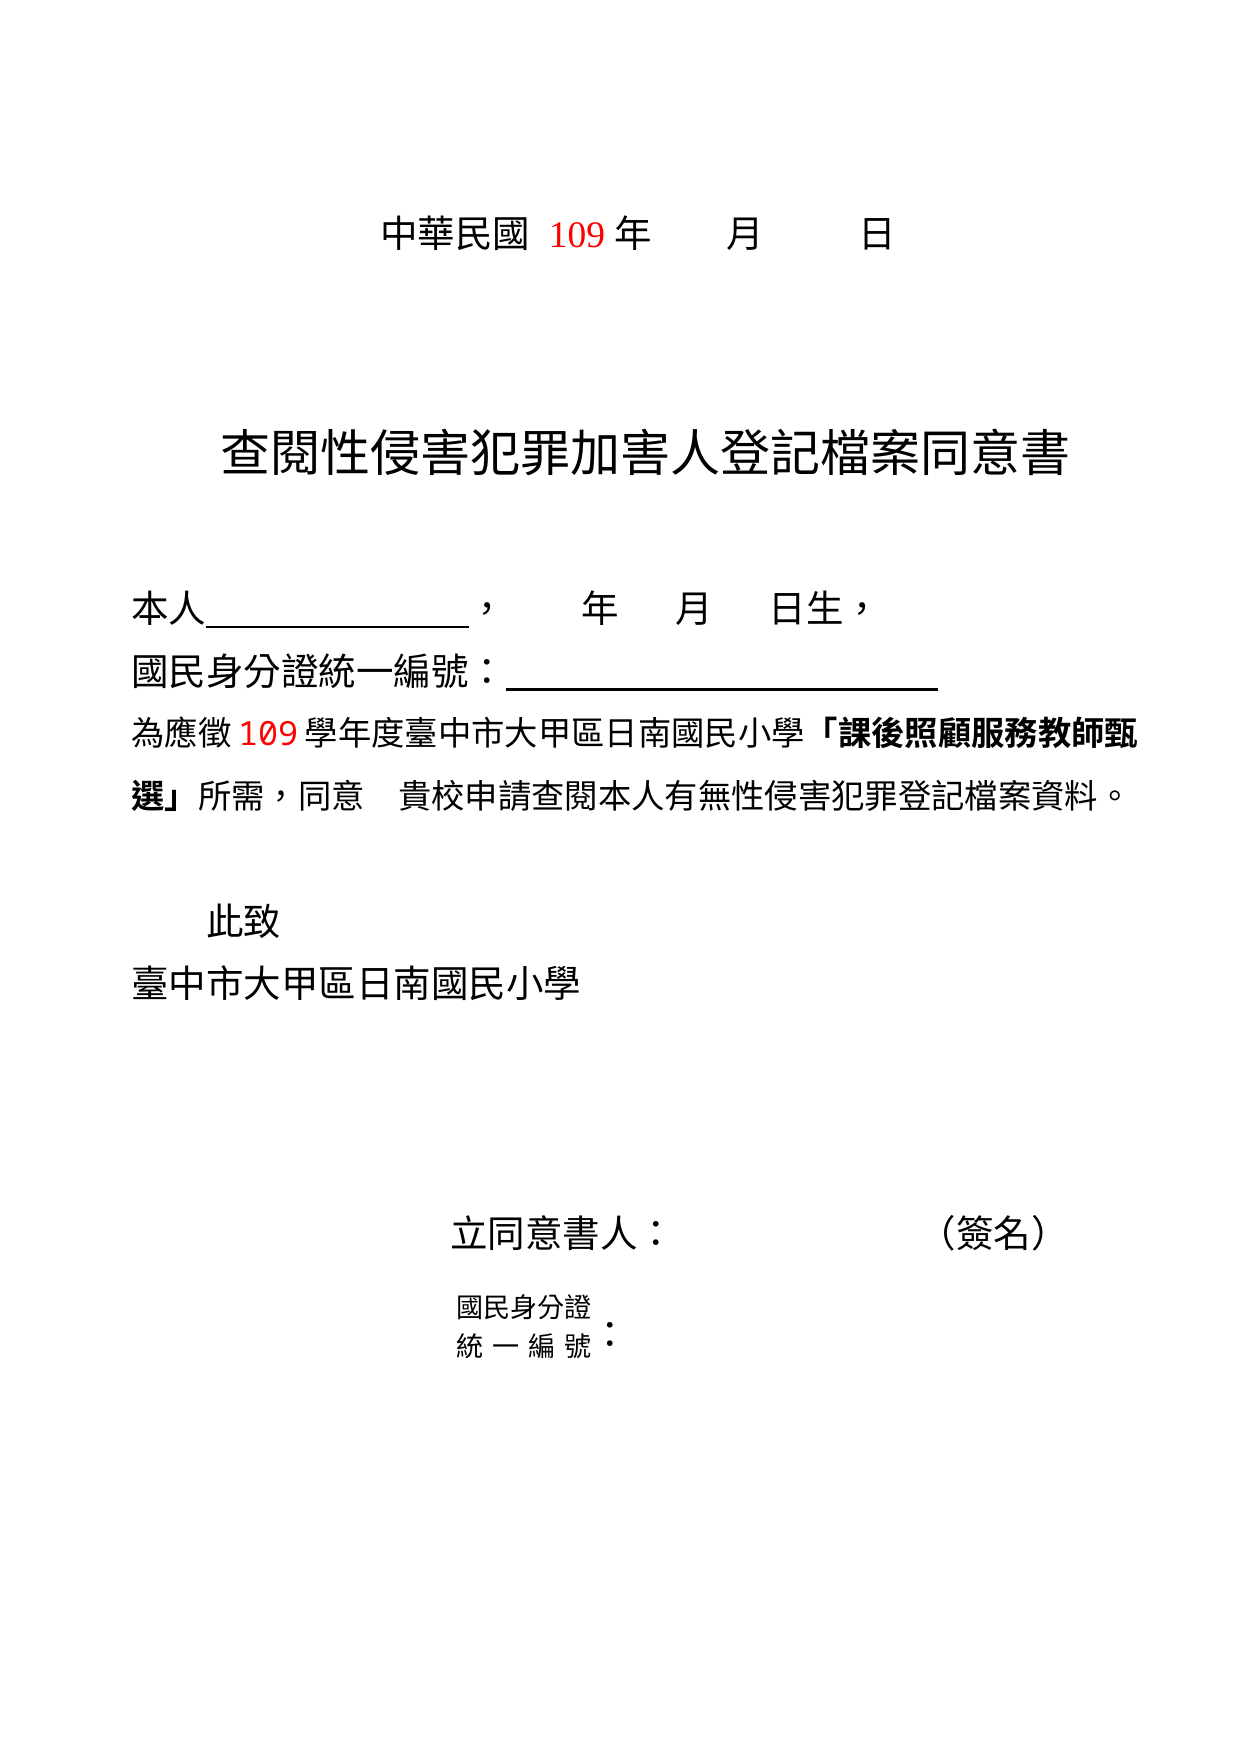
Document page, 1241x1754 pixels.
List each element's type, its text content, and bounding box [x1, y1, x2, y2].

text 臺中市大甲區日南國民小學 [131, 939, 1144, 1002]
text 查閱性侵害犯罪加害人登記檔案同意書 [131, 377, 1160, 502]
text 立同意書人： （簽名） [131, 1189, 1144, 1252]
text 國民身分證統一編號： [131, 1252, 1144, 1377]
text 此致 [131, 877, 1144, 939]
text 國民身分證統一編號： [131, 627, 1144, 689]
text 為應徵109學年度臺中市大甲區日南國民小學「課後照顧服務教師甄選」所需，同意 貴校申請查閱本人有無性侵害犯罪登記檔案資料。 [131, 689, 1144, 814]
text 中華民國 109 年 月 日 [131, 189, 1144, 252]
text 本人 ， 年 月 日生， [131, 564, 1144, 627]
